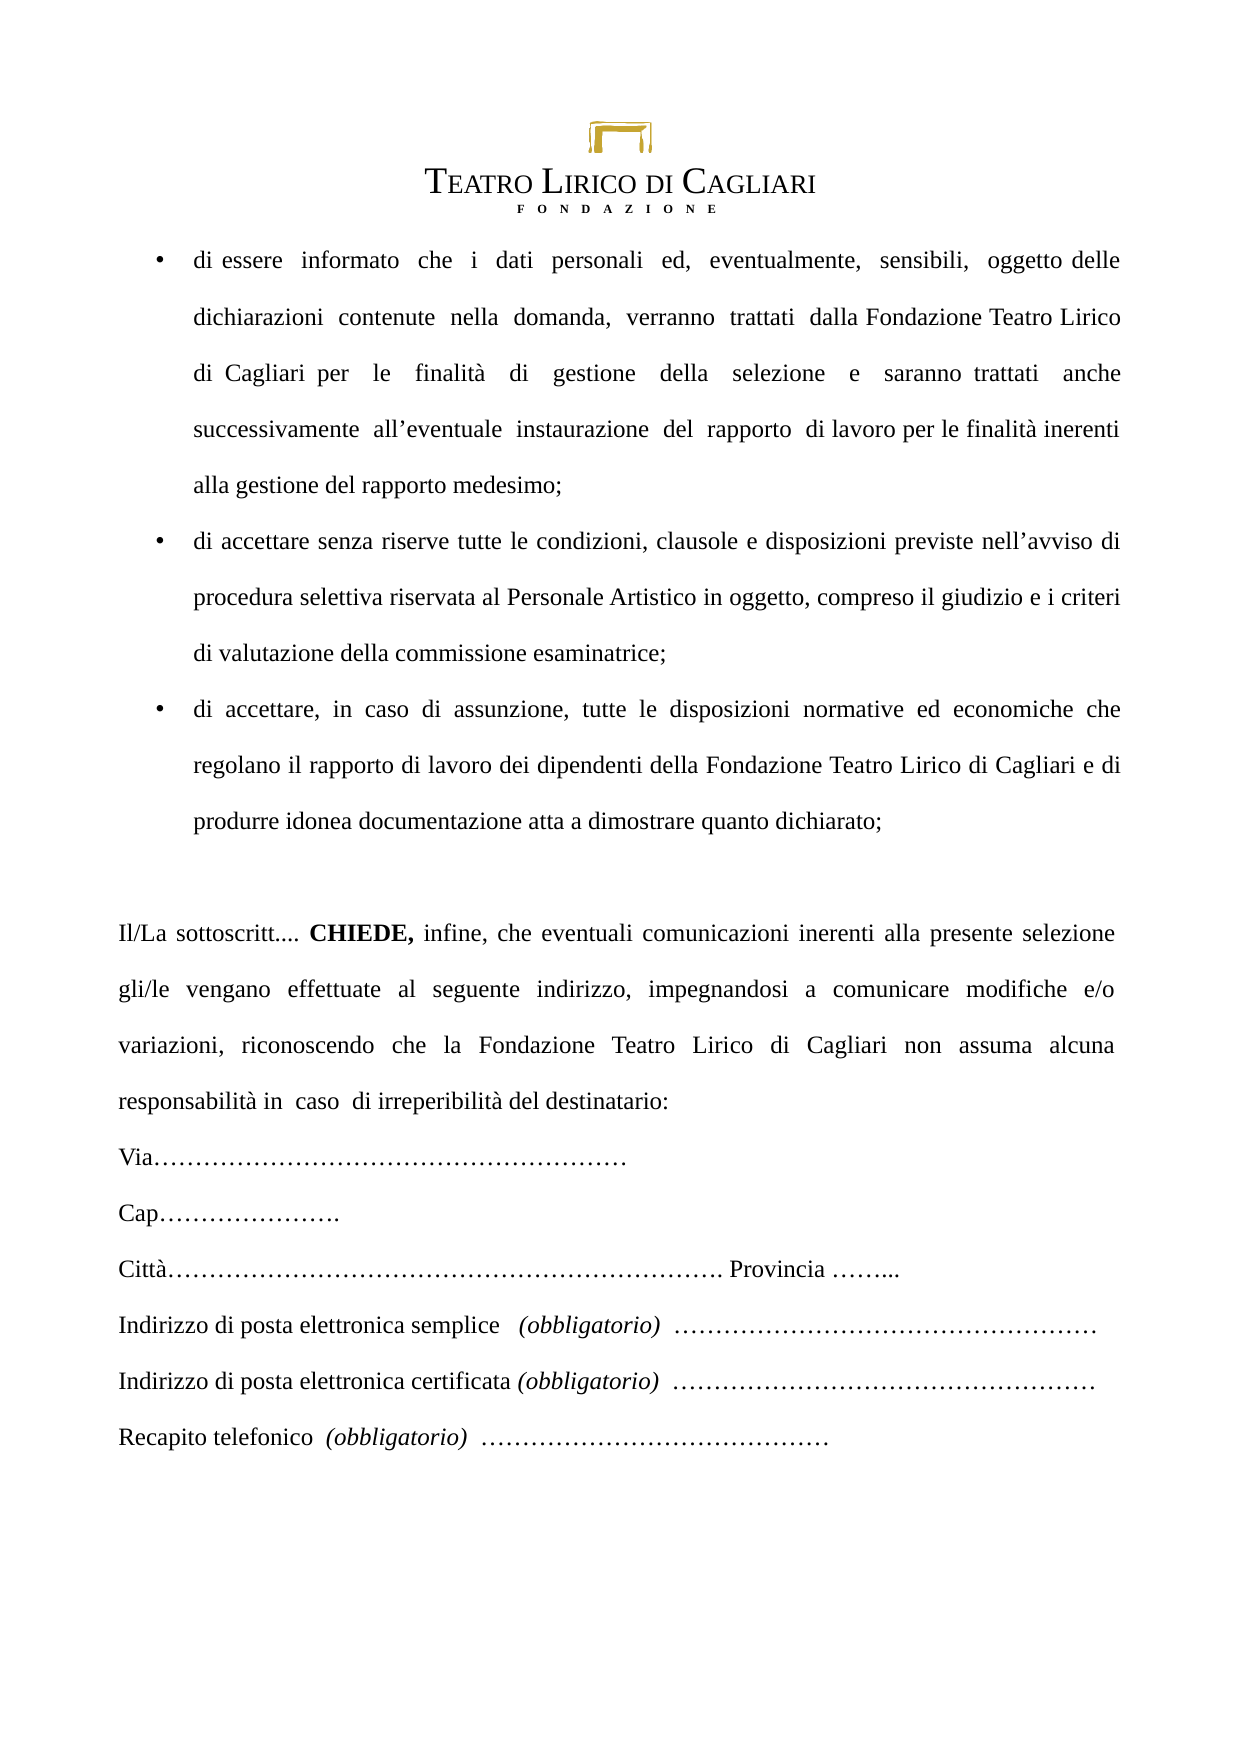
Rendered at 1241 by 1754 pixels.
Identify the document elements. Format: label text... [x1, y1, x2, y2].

list di accettare, in caso di assunzione, tutte le disposizioni normative ed economiche che regolano il rapporto di lavoro dei dipendenti della Fondazione Teatro Lirico di Cagliari e di produrre idonea documentazione atta a dimostrare quanto dichiarato; [156, 694, 1122, 835]
list Cap…………………. [118, 1198, 1116, 1227]
list Indirizzo di posta elettronica certificata (obbligatorio) …………………………………………… [118, 1366, 1116, 1395]
list di accettare senza riserve tutte le condizioni, clausole e disposizioni previste nell’avviso di procedura selettiva riservata al Personale Artistico in oggetto, compreso il giudizio e i criteri di valutazione della commissione esaminatrice; [156, 526, 1122, 667]
list Città…………………………………………………………. Provincia ……... [118, 1254, 1116, 1283]
list Indirizzo di posta elettronica semplice (obbligatorio) …………………………………………… [118, 1310, 1116, 1339]
list di essere informato che i dati personali ed, eventualmente, sensibili, oggetto delle dichiarazioni contenute nella domanda, verranno trattati dalla Fondazione Teatro Lirico di Cagliari per le finalità di gestione della selezione e saranno trattati anche successivamente all’eventuale instaurazione del rapporto di lavoro per le finalità inerenti alla gestione del rapporto medesimo; [156, 246, 1122, 498]
text Il/La sottoscritt.... CHIEDE, infine, che eventuali comunicazioni inerenti alla presente selezione gli/le vengano effettuate al seguente indirizzo, impegnandosi a comunicare modifiche e/o variazioni, riconoscendo che la Fondazione Teatro Lirico di Cagliari non assuma alcuna responsabilità in caso di irreperibilità del destinatario: [118, 918, 1116, 1115]
list Recapito telefonico (obbligatorio) …………………………………… [118, 1422, 1116, 1451]
list Via………………………………………………… [118, 1142, 1116, 1171]
picture [582, 119, 658, 157]
